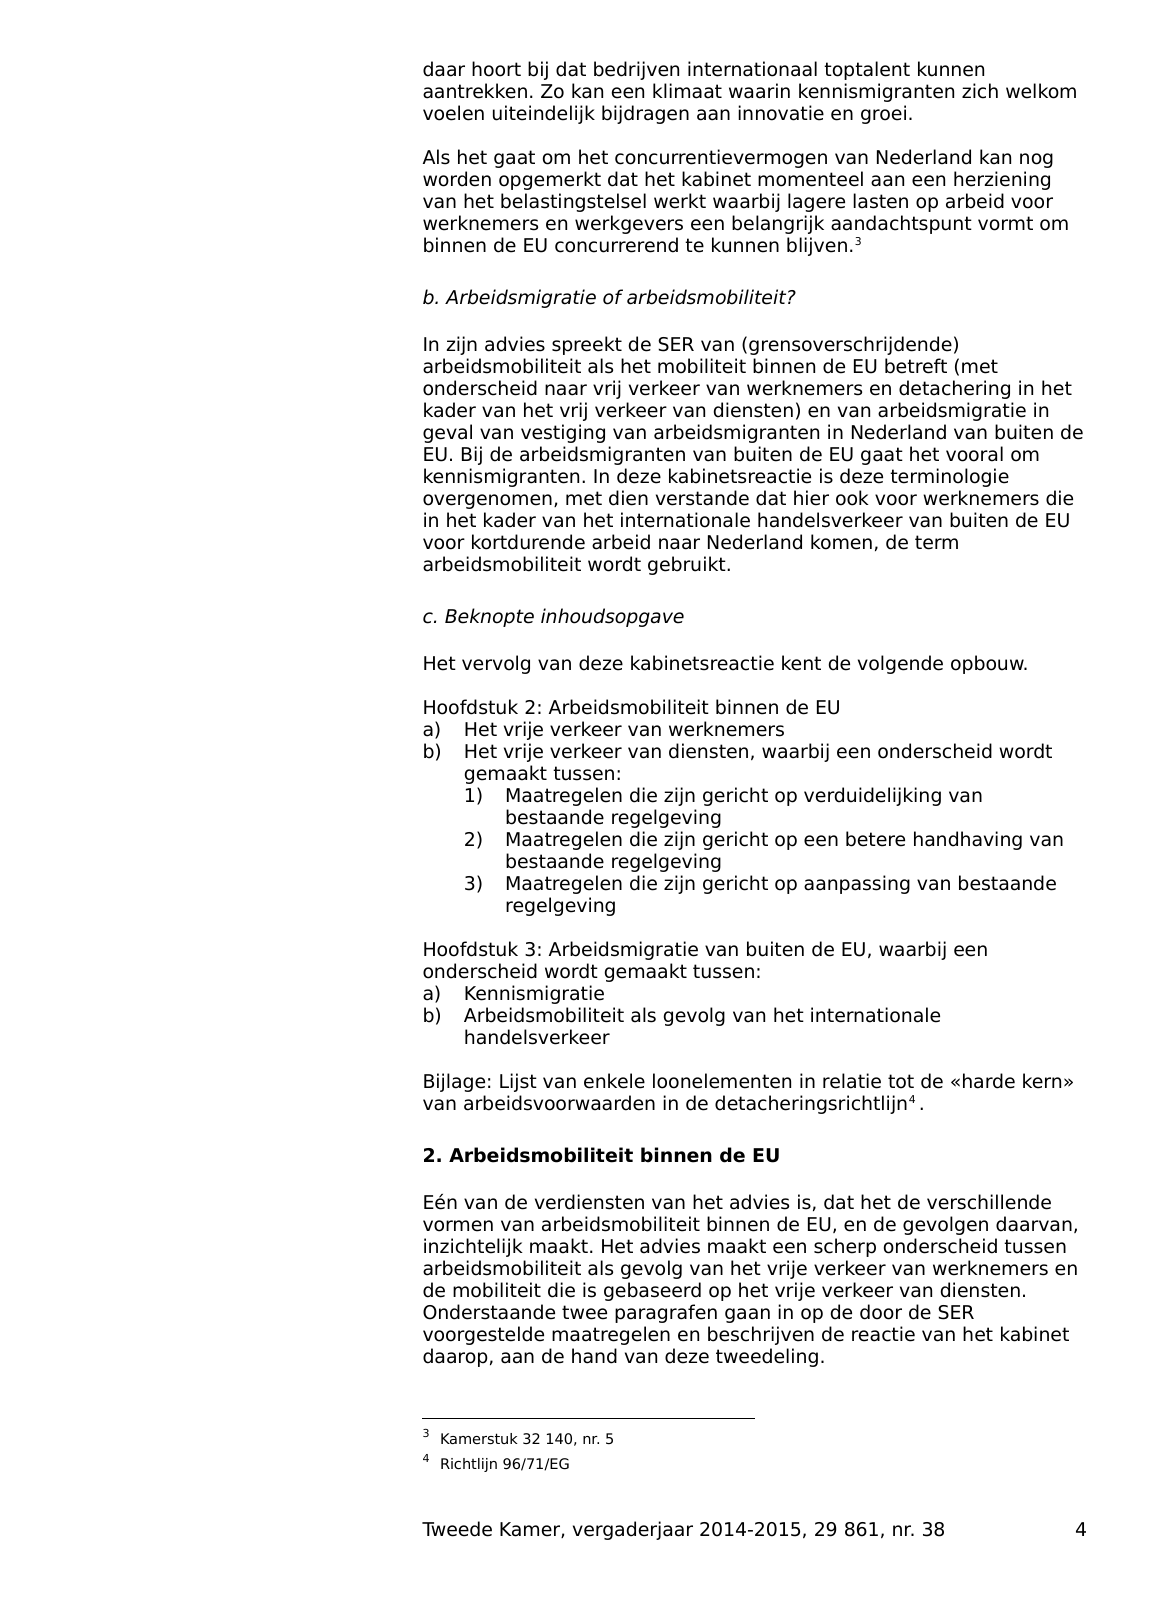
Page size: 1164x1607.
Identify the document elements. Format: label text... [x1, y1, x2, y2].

text Het vervolg van deze kabinetsreactie kent de volgende opbouw. [422, 653, 1087, 675]
text 1) Maatregelen die zijn gericht op verduidelijking van bestaande regelgeving [464, 785, 1087, 829]
text 2) Maatregelen die zijn gericht op een betere handhaving van bestaande regelgeving [464, 829, 1087, 873]
text Als het gaat om het concurrentievermogen van Nederland kan nog worden opgemerkt dat het kabinet momenteel aan een herziening van het belastingstelsel werkt waarbij lagere lasten op arbeid voor werknemers en werkgevers een belangrijk aandachtspunt vormt om binnen de EU concurrerend te kunnen blijven. [422, 147, 1087, 257]
text Richtlijn 96/71/EG [422, 1452, 1087, 1474]
text a) Kennismigratie [422, 983, 1087, 1005]
text Kamerstuk 32 140, nr. 5 [422, 1427, 1087, 1449]
text Hoofdstuk 3: Arbeidsmigratie van buiten de EU, waarbij een onderscheid wordt gemaakt tussen: [422, 939, 1087, 983]
subtitle b. Arbeidsmigratie of arbeidsmobiliteit? [422, 287, 1087, 309]
text a) Het vrije verkeer van werknemers [422, 719, 1087, 741]
subtitle 2. Arbeidsmobiliteit binnen de EU [422, 1145, 1087, 1167]
subtitle c. Beknopte inhoudsopgave [422, 606, 1087, 628]
text Eén van de verdiensten van het advies is, dat het de verschillende vormen van arbeidsmobiliteit binnen de EU, en de gevolgen daarvan, inzichtelijk maakt. Het advies maakt een scherp onderscheid tussen arbeidsmobiliteit als gevolg van het vrije verkeer van werknemers en de mobiliteit die is gebaseerd op het vrije verkeer van diensten. [422, 1192, 1087, 1302]
text b) Arbeidsmobiliteit als gevolg van het internationale handelsverkeer [422, 1005, 1087, 1049]
text 3) Maatregelen die zijn gericht op aanpassing van bestaande regelgeving [464, 873, 1087, 917]
text daar hoort bij dat bedrijven internationaal toptalent kunnen aantrekken. Zo kan een klimaat waarin kennismigranten zich welkom voelen uiteindelijk bijdragen aan innovatie en groei. [422, 59, 1087, 125]
text In zijn advies spreekt de SER van (grensoverschrijdende) arbeidsmobiliteit als het mobiliteit binnen de EU betreft (met onderscheid naar vrij verkeer van werknemers en detachering in het kader van het vrij verkeer van diensten) en van arbeidsmigratie in geval van vestiging van arbeidsmigranten in Nederland van buiten de EU. Bij de arbeidsmigranten van buiten de EU gaat het vooral om kennismigranten. In deze kabinetsreactie is deze terminologie overgenomen, met dien verstande dat hier ook voor werknemers die in het kader van het internationale handelsverkeer van buiten de EU voor kortdurende arbeid naar Nederland komen, de term arbeidsmobiliteit wordt gebruikt. [422, 334, 1087, 576]
text Hoofdstuk 2: Arbeidsmobiliteit binnen de EU [422, 697, 1087, 719]
text b) Het vrije verkeer van diensten, waarbij een onderscheid wordt gemaakt tussen: [422, 741, 1087, 785]
text Onderstaande twee paragrafen gaan in op de door de SER voorgestelde maatregelen en beschrijven de reactie van het kabinet daarop, aan de hand van deze tweedeling. [422, 1302, 1087, 1368]
text Bijlage: Lijst van enkele loonelementen in relatie tot de «harde kern» van arbeidsvoorwaarden in de detacheringsrichtlijn. [422, 1071, 1087, 1115]
